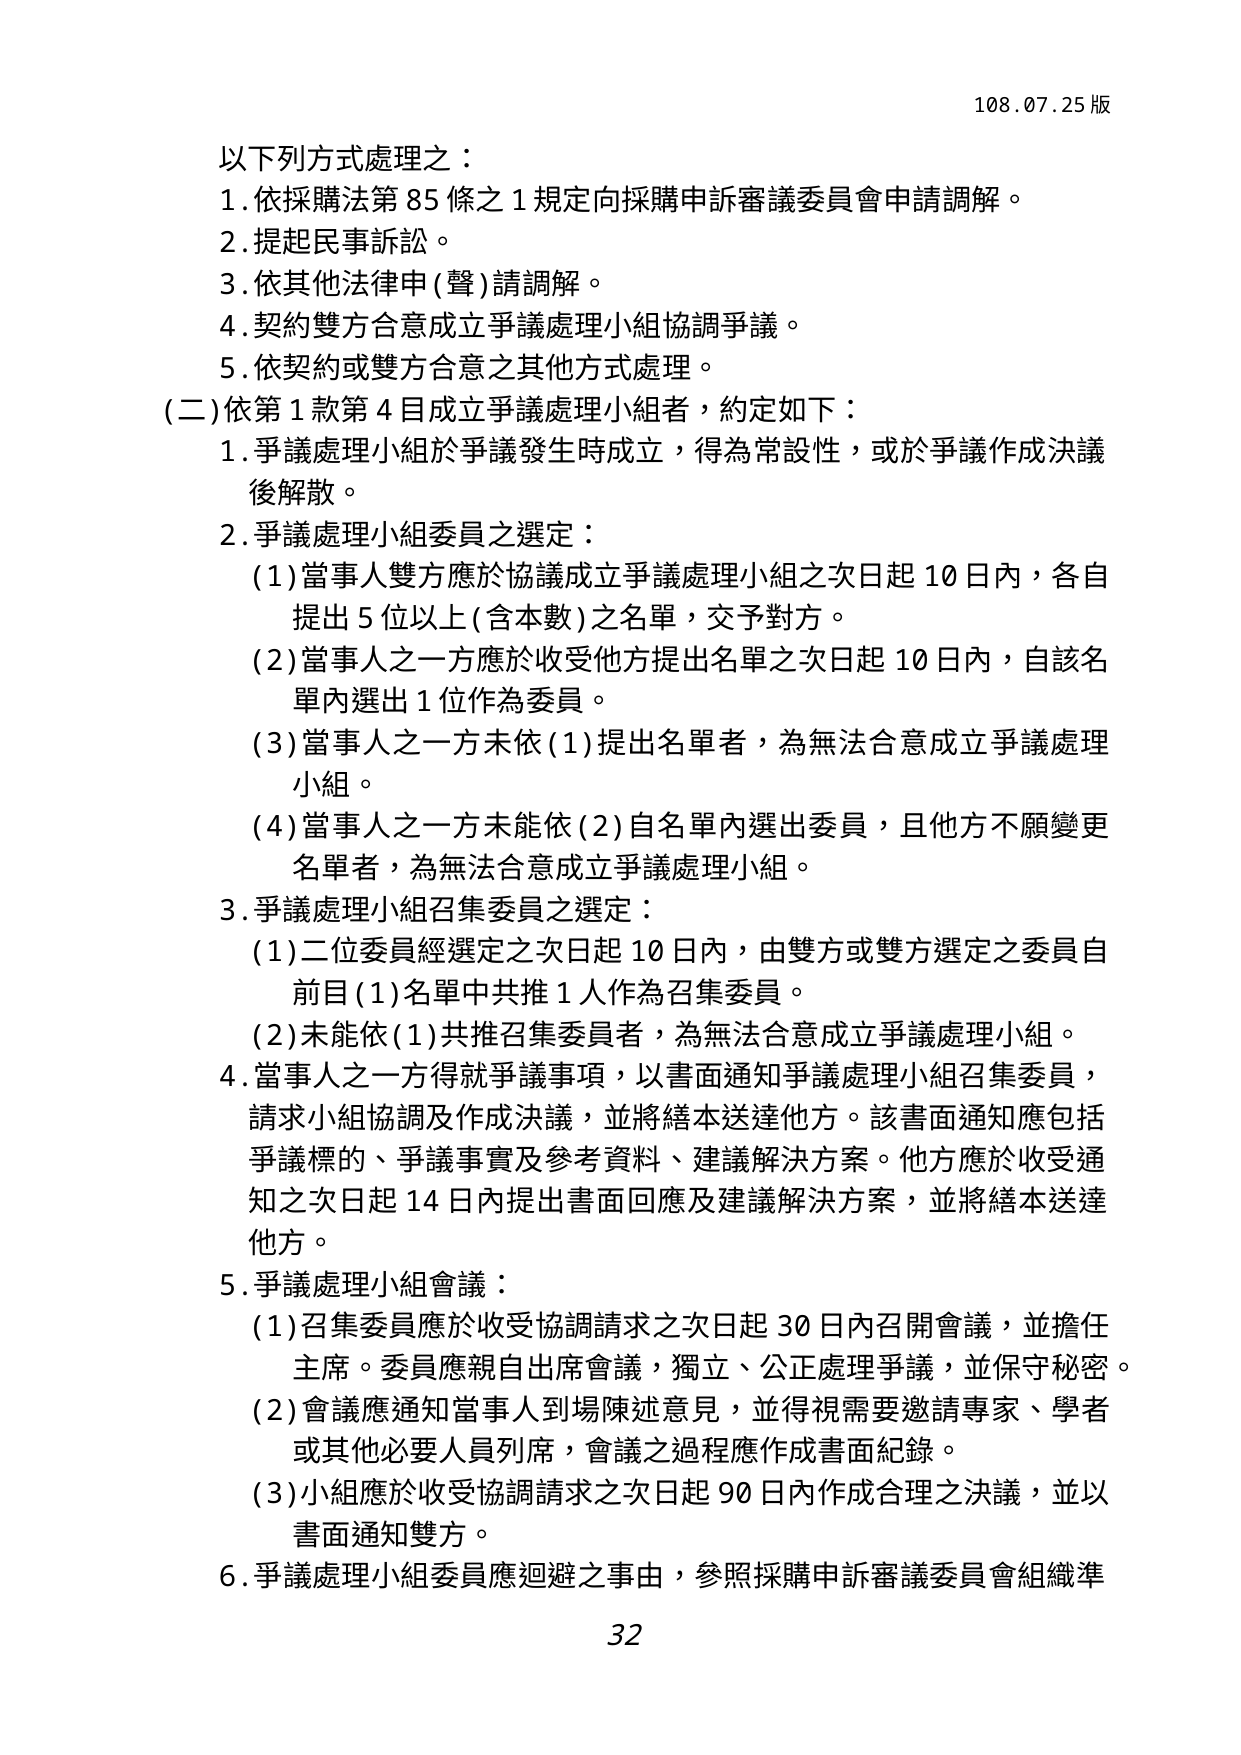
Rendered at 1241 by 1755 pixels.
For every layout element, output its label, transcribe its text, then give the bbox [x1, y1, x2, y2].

text 3.依其他法律申(聲)請調解。 [218, 261, 1108, 302]
text (3)當事人之一方未依(1)提出名單者，為無法合意成立爭議處理小組。 [248, 720, 1110, 803]
text 2.爭議處理小組委員之選定： [218, 512, 1108, 553]
text 5.爭議處理小組會議： [218, 1262, 1108, 1303]
text (2)未能依(1)共推召集委員者，為無法合意成立爭議處理小組。 [248, 1012, 1110, 1053]
text 6.爭議處理小組委員應迴避之事由，參照採購申訴審議委員會組織準 [218, 1553, 1108, 1595]
text (1)當事人雙方應於協議成立爭議處理小組之次日起10日內，各自提出5位以上(含本數)之名單，交予對方。 [248, 553, 1110, 637]
text (2)當事人之一方應於收受他方提出名單之次日起10日內，自該名單內選出1位作為委員。 [248, 637, 1110, 720]
text 3.爭議處理小組召集委員之選定： [218, 887, 1108, 928]
text 4.契約雙方合意成立爭議處理小組協調爭議。 [218, 302, 1110, 345]
text (二)依第1款第4目成立爭議處理小組者，約定如下： [159, 387, 1110, 428]
text 1.爭議處理小組於爭議發生時成立，得為常設性，或於爭議作成決議後解散。 [218, 428, 1108, 512]
text 4.當事人之一方得就爭議事項，以書面通知爭議處理小組召集委員，請求小組協調及作成決議，並將繕本送達他方。該書面通知應包括爭議標的、爭議事實及參考資料、建議解決方案。他方應於收受通知之次日起14日內提出書面回應及建議解決方案，並將繕本送達他方。 [218, 1053, 1108, 1262]
text (1)二位委員經選定之次日起10日內，由雙方或雙方選定之委員自前目(1)名單中共推1人作為召集委員。 [248, 928, 1110, 1012]
text 5.依契約或雙方合意之其他方式處理。 [218, 345, 1108, 387]
text (2)會議應通知當事人到場陳述意見，並得視需要邀請專家、學者或其他必要人員列席，會議之過程應作成書面紀錄。 [248, 1387, 1110, 1470]
text (4)當事人之一方未能依(2)自名單內選出委員，且他方不願變更名單者，為無法合意成立爭議處理小組。 [248, 803, 1110, 887]
text (3)小組應於收受協調請求之次日起90日內作成合理之決議，並以書面通知雙方。 [248, 1470, 1110, 1553]
text 2.提起民事訴訟。 [218, 219, 1108, 261]
text 1.依採購法第85條之1規定向採購申訴審議委員會申請調解。 [218, 177, 1108, 219]
text 以下列方式處理之： [159, 136, 1110, 177]
text (1)召集委員應於收受協調請求之次日起30日內召開會議，並擔任主席。委員應親自出席會議，獨立、公正處理爭議，並保守秘密。 [248, 1303, 1110, 1387]
